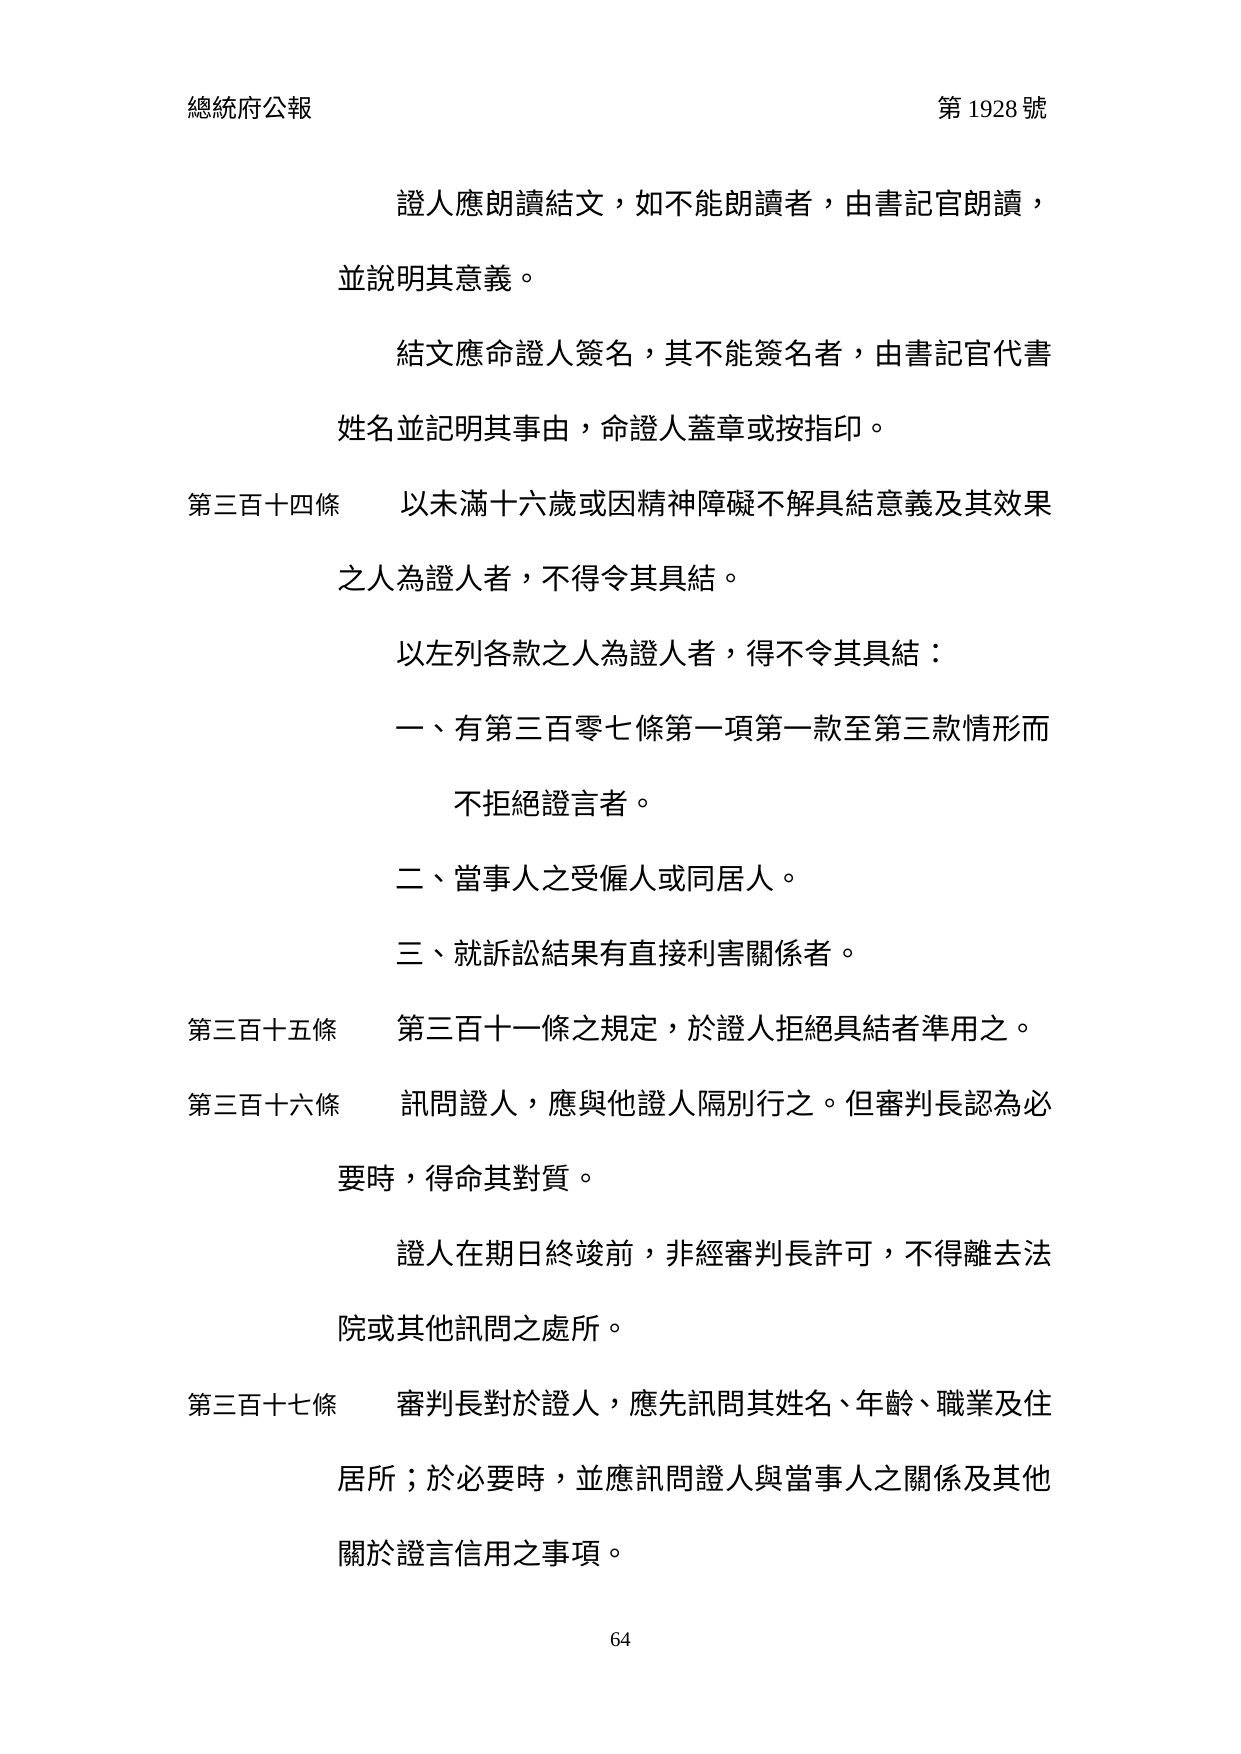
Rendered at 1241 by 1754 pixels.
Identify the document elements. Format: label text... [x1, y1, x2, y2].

text 二、當事人之受僱人或同居人。 [395, 839, 1053, 914]
text 第三百十七條 審判長對於證人，應先訊問其姓名、年齡、職業及住居所；於必要時，並應訊問證人與當事人之關係及其他關於證言信用之事項。 [187, 1364, 1053, 1589]
text 證人應朗讀結文，如不能朗讀者，由書記官朗讀，並說明其意義。 [337, 164, 1053, 314]
text 第三百十六條 訊問證人，應與他證人隔別行之。但審判長認為必要時，得命其對質。 [187, 1064, 1053, 1214]
text 三、就訴訟結果有直接利害關係者。 [395, 914, 1053, 989]
text 以左列各款之人為證人者，得不令其具結： [337, 614, 1053, 689]
text 結文應命證人簽名，其不能簽名者，由書記官代書姓名並記明其事由，命證人蓋章或按指印。 [337, 314, 1053, 464]
text 一、有第三百零七條第一項第一款至第三款情形而不拒絕證言者。 [395, 689, 1053, 839]
text 證人在期日終竣前，非經審判長許可，不得離去法院或其他訊問之處所。 [337, 1214, 1053, 1364]
text 第三百十四條 以未滿十六歲或因精神障礙不解具結意義及其效果之人為證人者，不得令其具結。 [187, 464, 1053, 614]
text 第三百十五條 第三百十一條之規定，於證人拒絕具結者準用之。 [187, 989, 1053, 1064]
